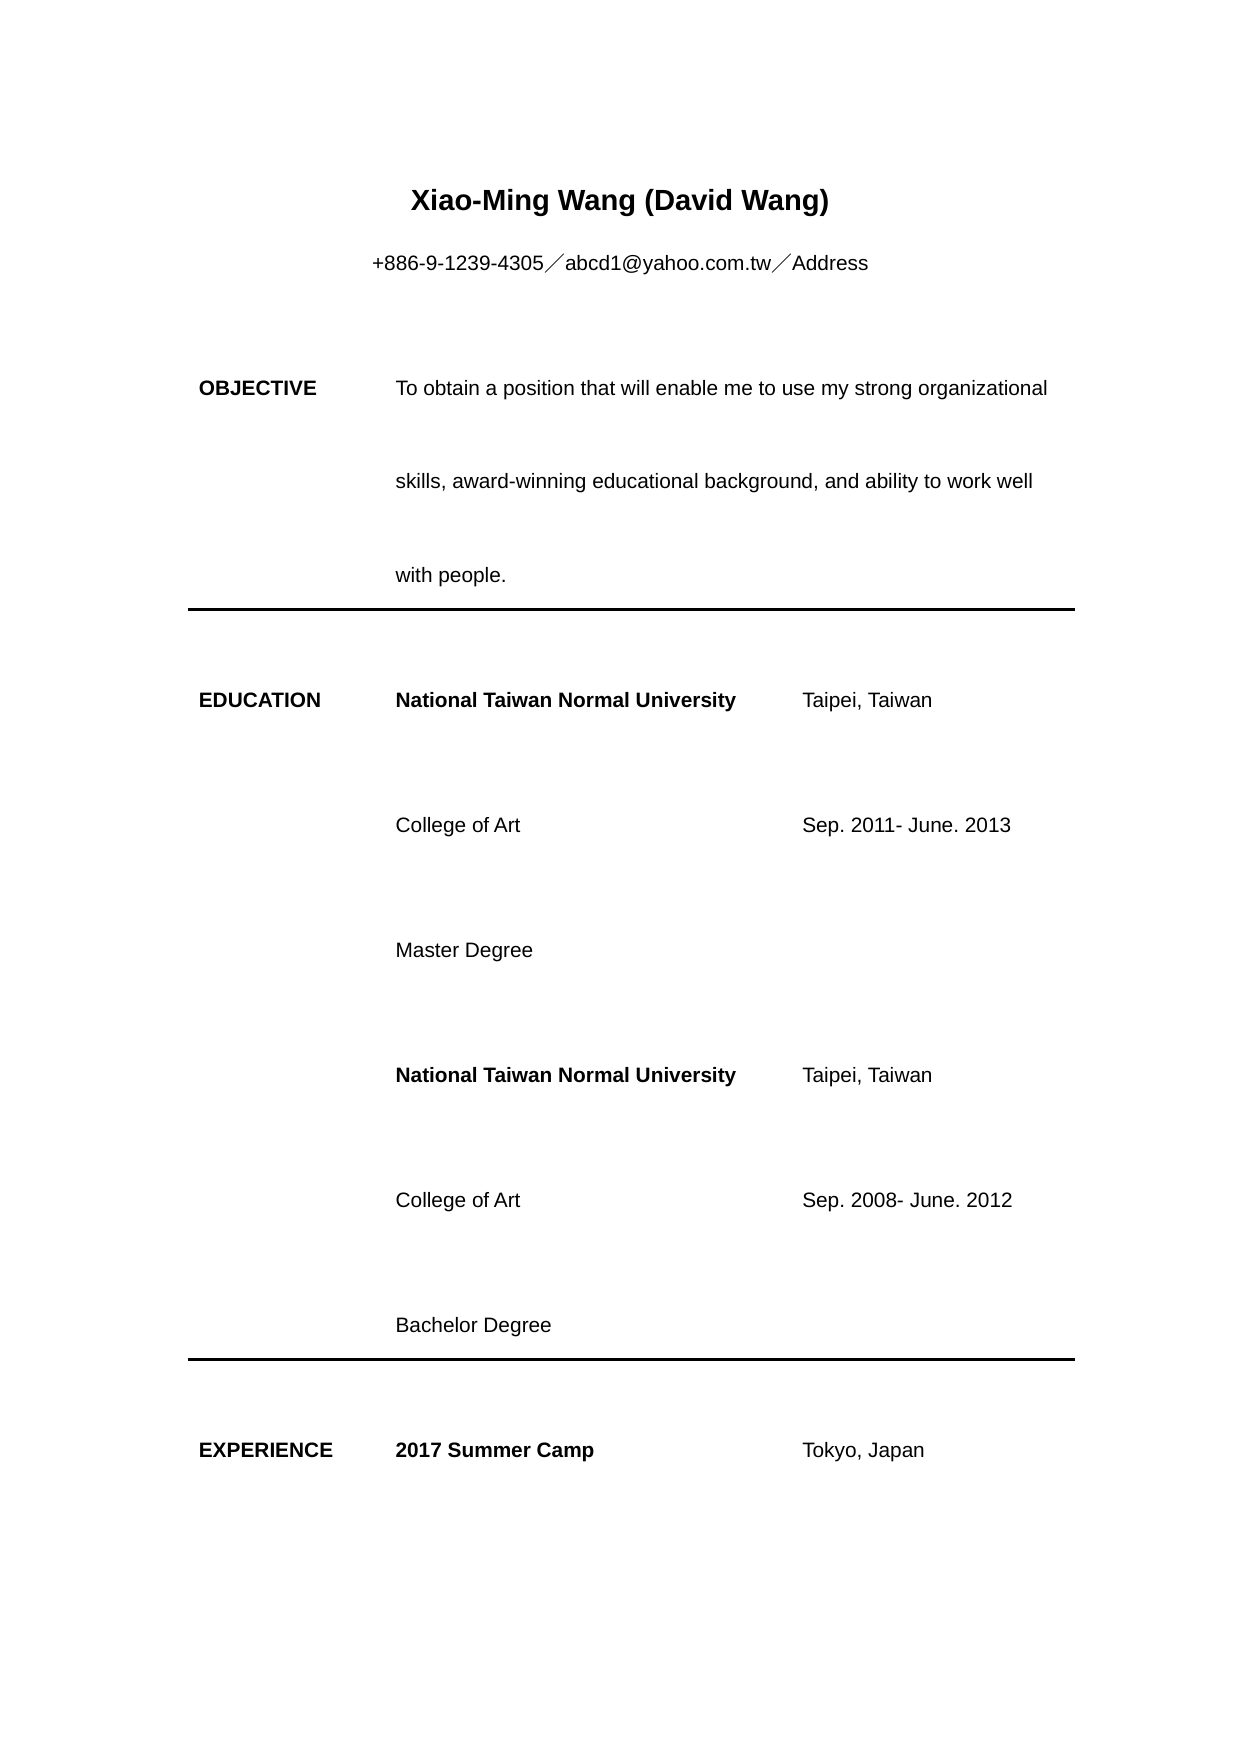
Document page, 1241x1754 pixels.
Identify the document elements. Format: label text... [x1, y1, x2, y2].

table_cell EXPERIENCE [188, 1361, 384, 1483]
table_cell Taipei, Taiwan Sep. 2008- June. 2012 [791, 983, 1075, 1358]
table_cell Tokyo, Japan [791, 1361, 1075, 1483]
table_cell EDUCATION [188, 611, 384, 983]
table_cell National Taiwan Normal University College of Art Master Degree [384, 611, 791, 983]
table_header OBJECTIVE [188, 346, 384, 608]
table_cell National Taiwan Normal University College of Art Bachelor Degree [384, 983, 791, 1358]
table_cell 2017 Summer Camp Leader Media Reception [384, 1361, 791, 1483]
text Xiao-Ming Wang (David Wang) [187, 158, 1053, 221]
table_header To obtain a position that will enable me to use my strong organizational skills, award-winning educational background, and ability to work well with people. [384, 346, 1075, 608]
text +886-9-1239-4305／abcd1@yahoo.com.tw／Address [187, 221, 1053, 283]
table_cell Taipei, Taiwan Sep. 2011- June. 2013 [791, 611, 1075, 983]
table_cell [188, 983, 384, 1358]
